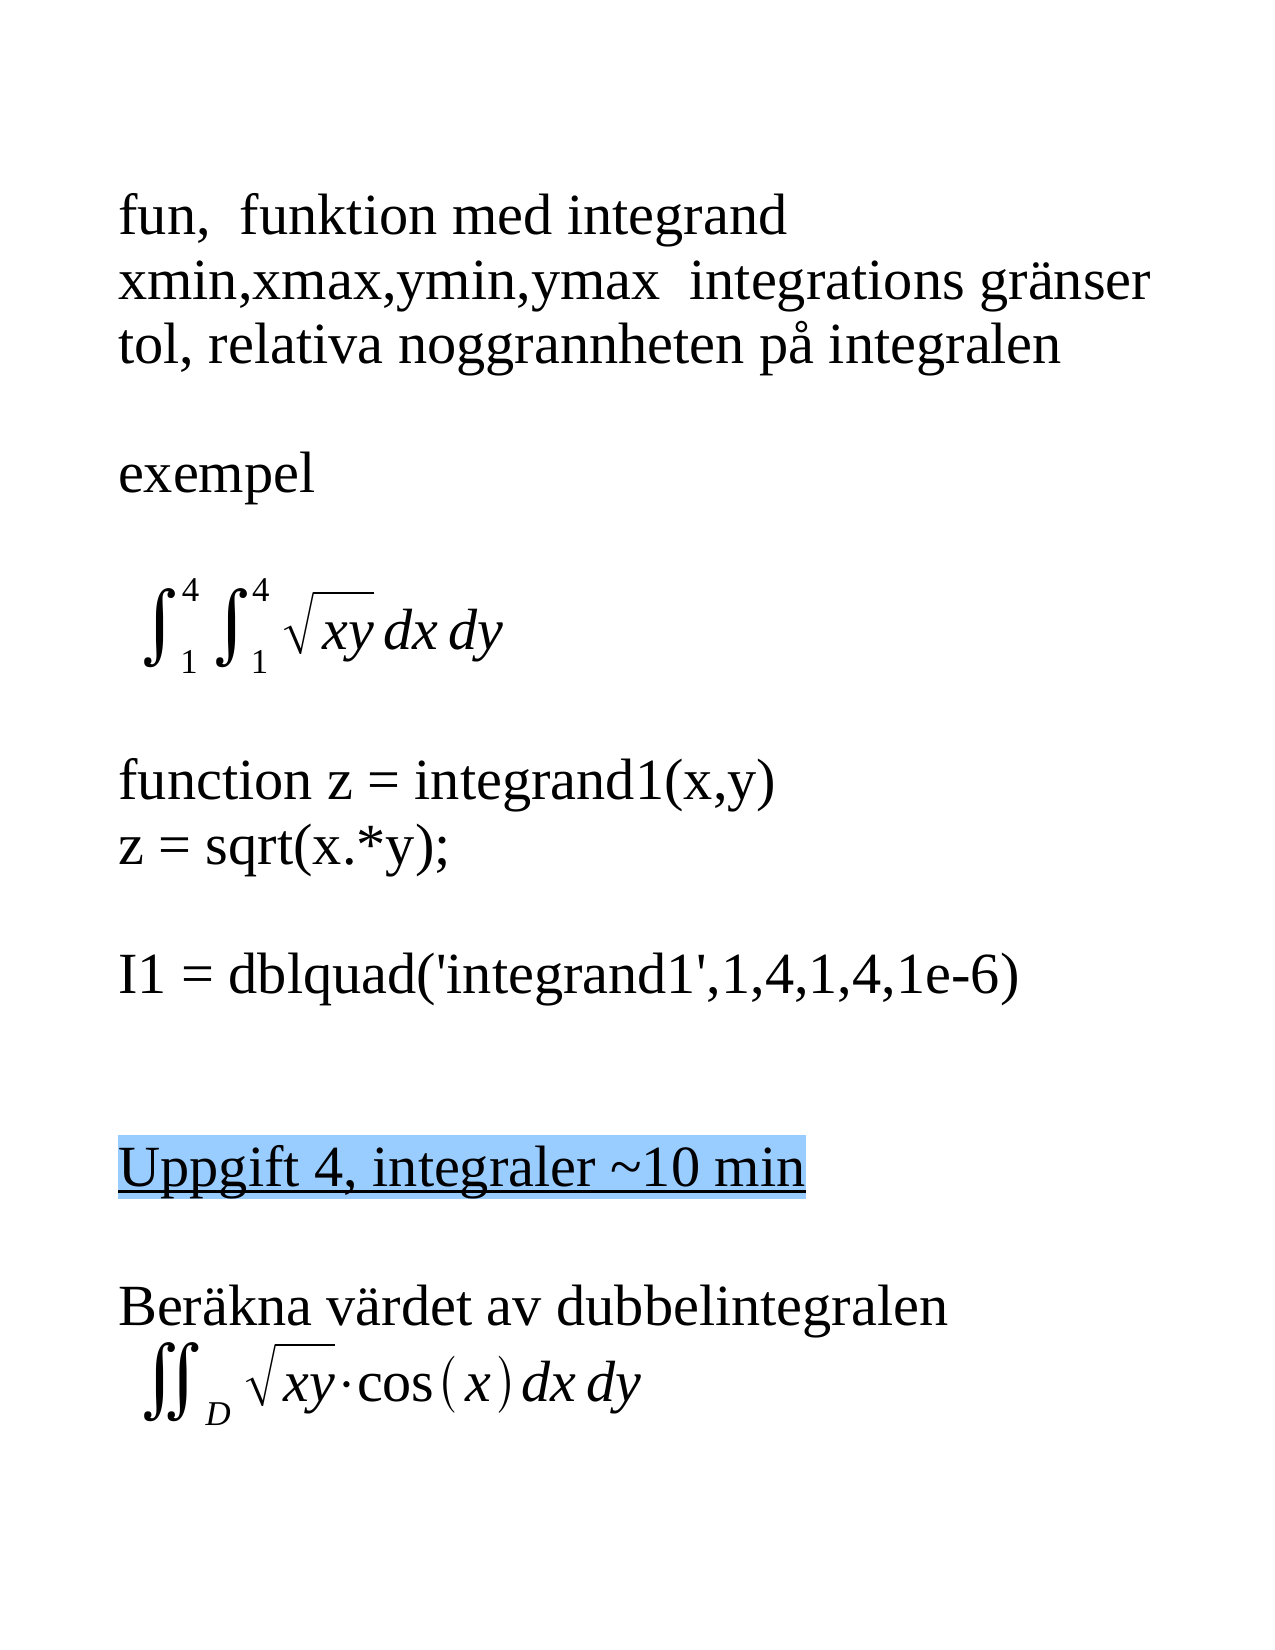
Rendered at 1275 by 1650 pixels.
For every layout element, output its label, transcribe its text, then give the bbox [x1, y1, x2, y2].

text z = sqrt(x.*y); [118, 812, 1157, 877]
text tol, relativa noggrannheten på integralen [118, 312, 1157, 376]
text Uppgift 4, integraler ~10 min [118, 1134, 1157, 1199]
text fun, funktion med integrand [118, 183, 1157, 247]
text Beräkna värdet av dubbelintegralen [118, 1273, 1157, 1435]
text I1 = dblquad('integrand1',1,4,1,4,1e-6) [118, 941, 1157, 1006]
text exempel [118, 441, 1157, 505]
text function z = integrand1(x,y) [118, 748, 1157, 812]
text xmin,xmax,ymin,ymax integrations gränser [118, 247, 1157, 312]
